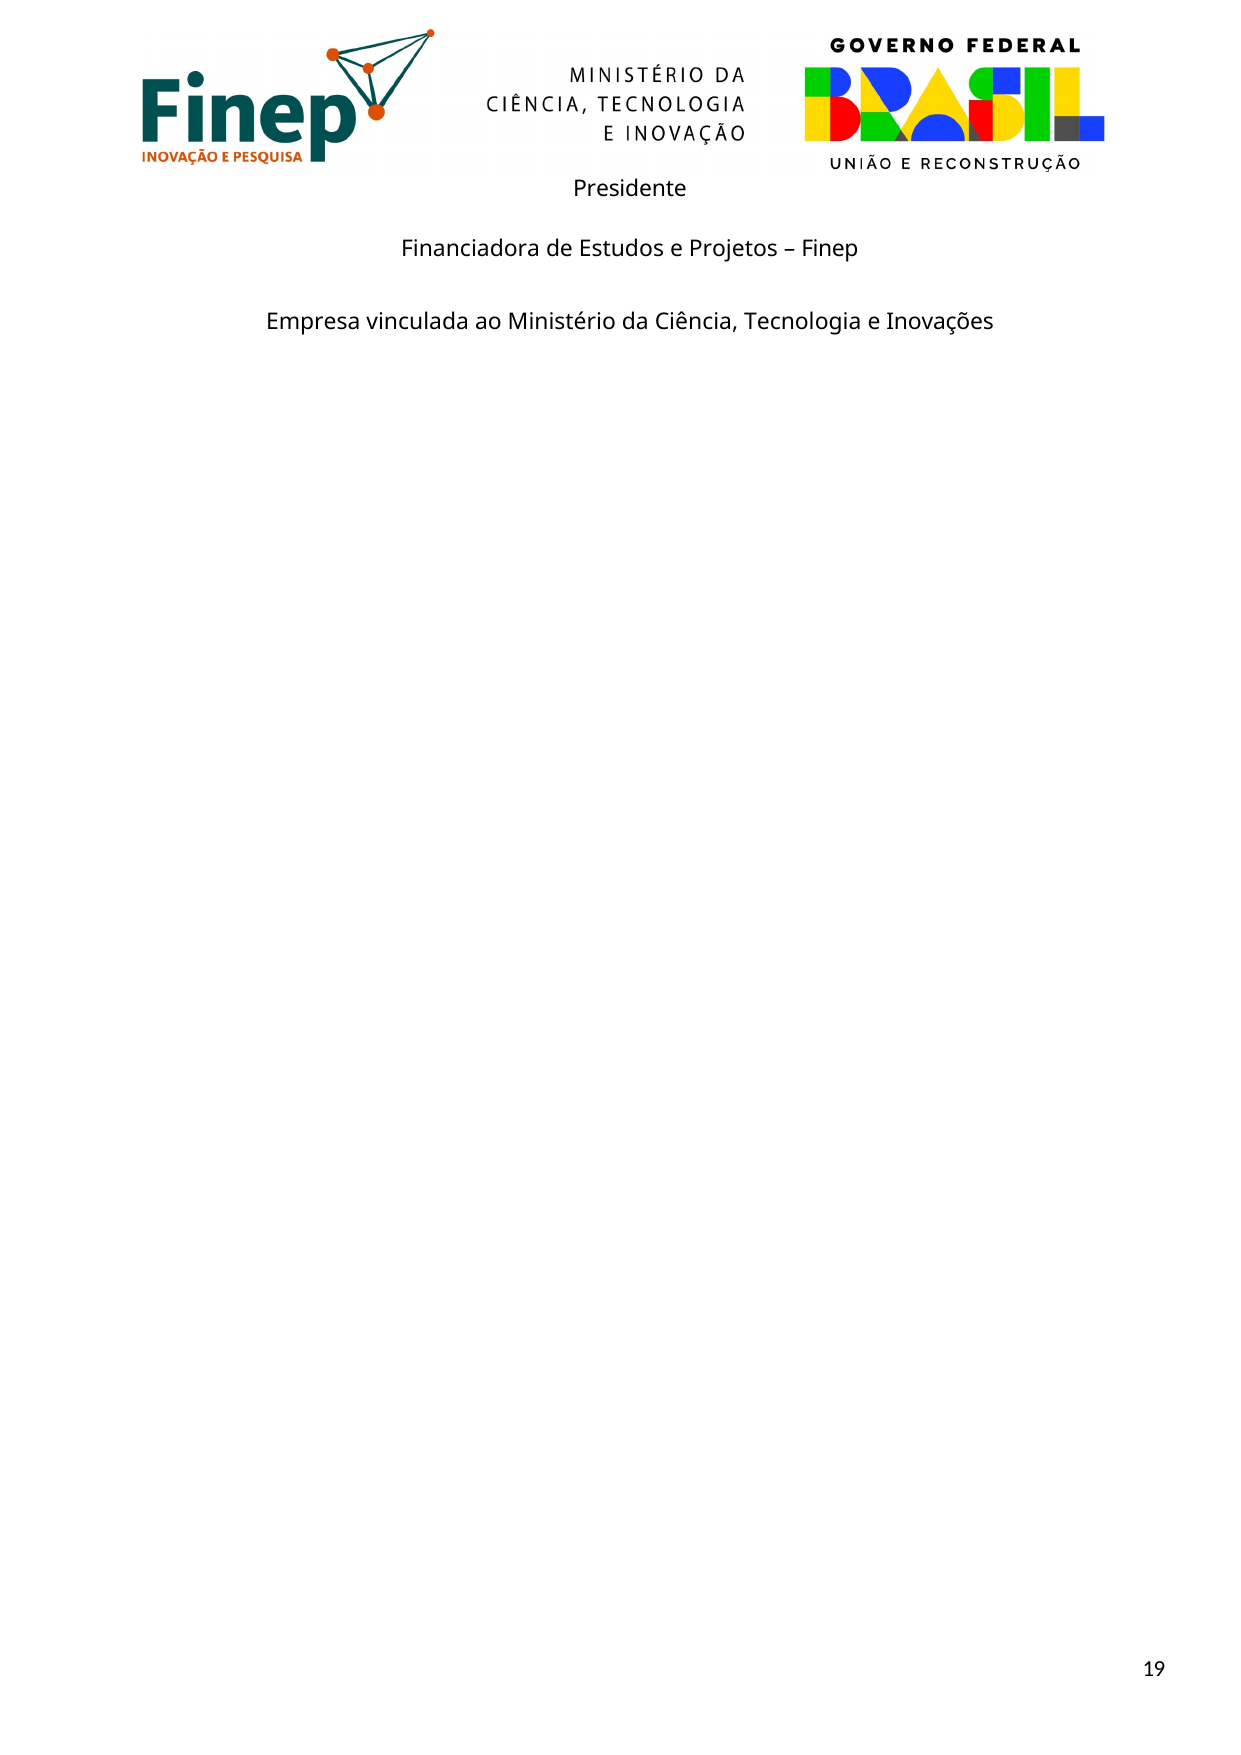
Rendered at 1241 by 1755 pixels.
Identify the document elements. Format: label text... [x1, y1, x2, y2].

text Presidente [75, 172, 1184, 203]
text Empresa vinculada ao Ministério da Ciência, Tecnologia e Inovações [75, 305, 1184, 336]
text Financiadora de Estudos e Projetos – Finep [75, 231, 1184, 263]
